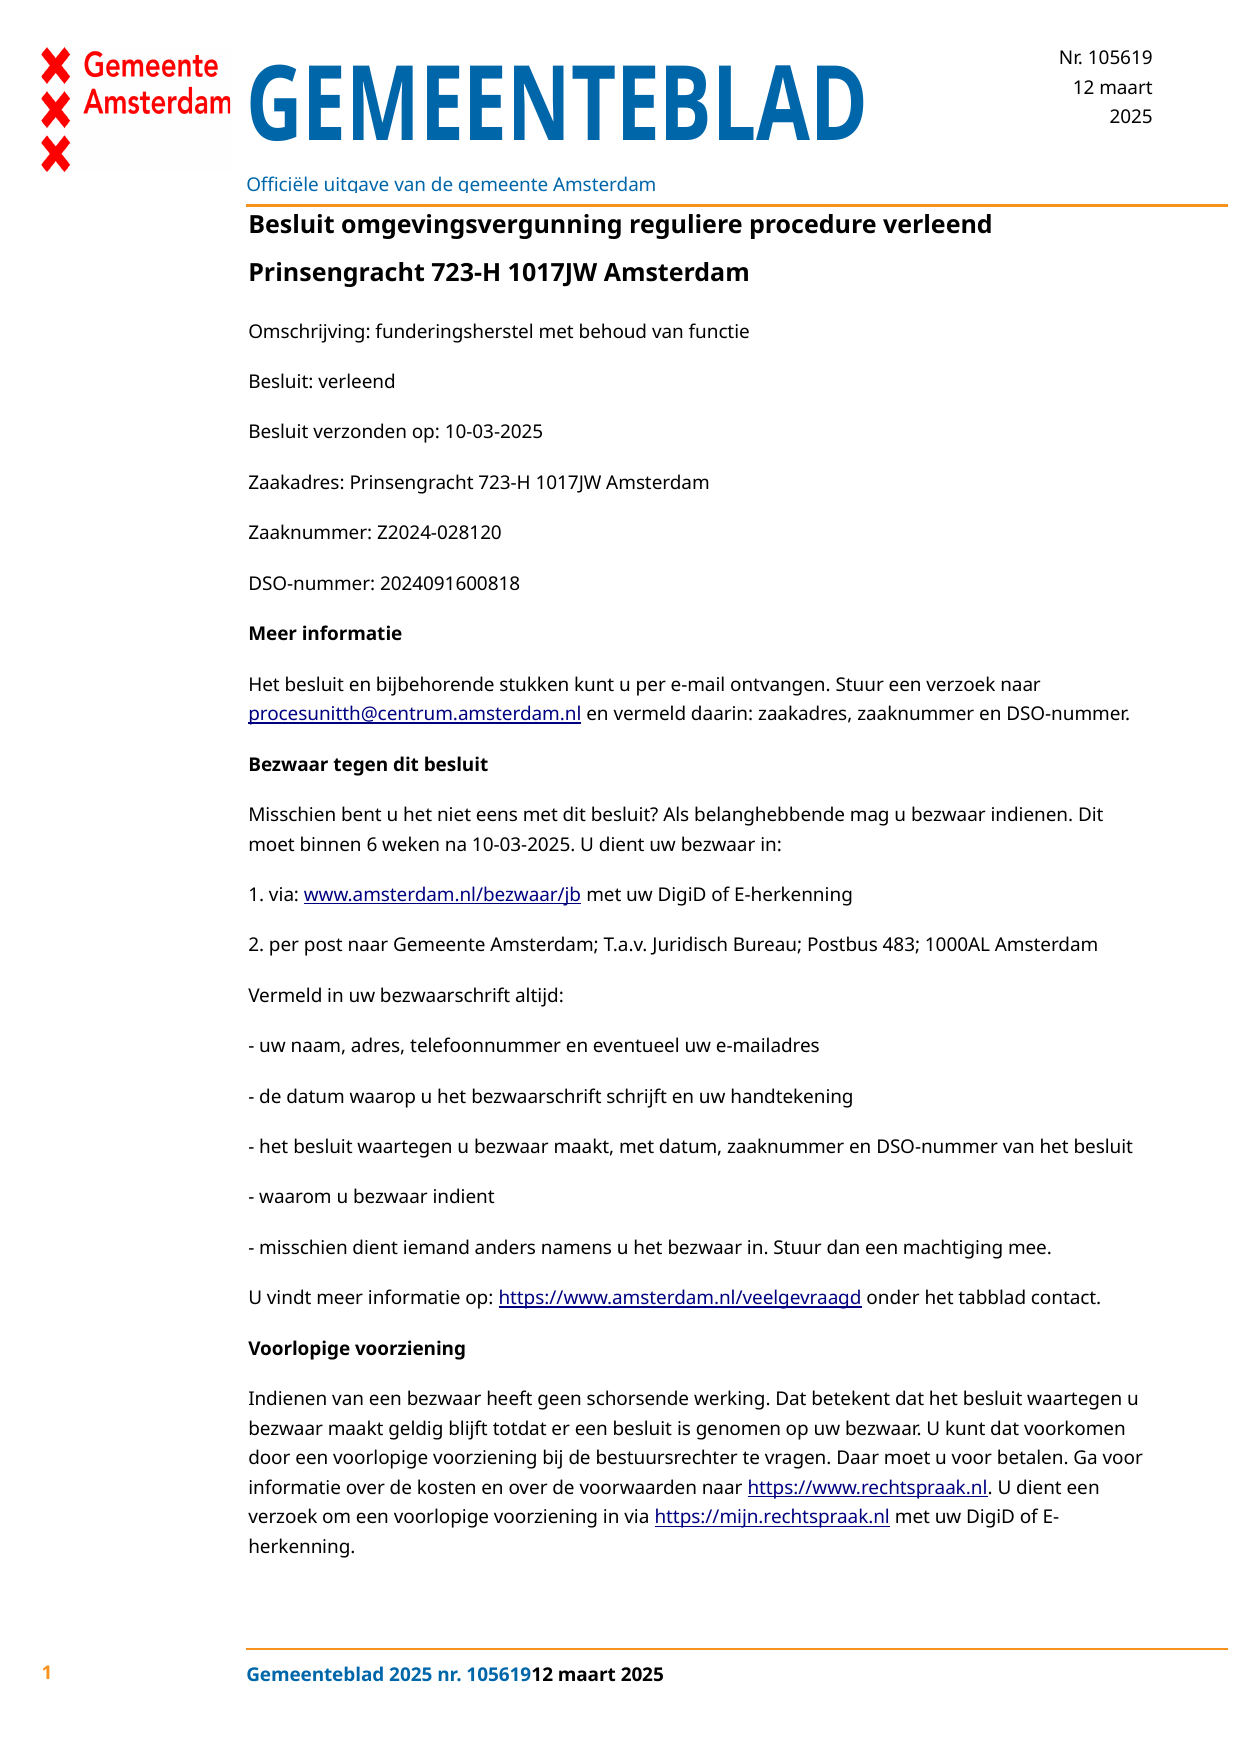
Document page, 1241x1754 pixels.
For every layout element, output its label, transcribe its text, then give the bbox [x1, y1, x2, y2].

picture [41, 47, 231, 172]
text 2. per post naar Gemeente Amsterdam; T.a.v. Juridisch Bureau; Postbus 483; 1000AL Amsterdam [248, 932, 1152, 957]
text Vermeld in uw bezwaarschrift altijd: [248, 982, 1152, 1008]
text Indienen van een bezwaar heeft geen schorsende werking. Dat betekent dat het besluit waartegen u bezwaar maakt geldig blijft totdat er een besluit is genomen op uw bezwaar. U kunt dat voorkomen door een voorlopige voorziening bij de bestuursrechter te vragen. Daar moet u voor betalen. Ga voor informatie over de kosten en over de voorwaarden naar https://www.rechtspraak.nl. U dient een verzoek om een voorlopige voorziening in via https://mijn.rechtspraak.nl met uw DigiD of E-herkenning. [248, 1385, 1152, 1559]
text Omschrijving: funderingsherstel met behoud van functie [248, 318, 1152, 344]
text - de datum waarop u het bezwaarschrift schrijft en uw handtekening [248, 1083, 1152, 1109]
text - misschien dient iemand anders namens u het bezwaar in. Stuur dan een machtiging mee. [248, 1234, 1152, 1260]
text Bezwaar tegen dit besluit [248, 751, 1152, 777]
text Voorlopige voorziening [248, 1335, 1152, 1361]
text - het besluit waartegen u bezwaar maakt, met datum, zaaknummer en DSO-nummer van het besluit [248, 1133, 1152, 1159]
text Besluit omgevingsvergunning reguliere procedure verleend Prinsengracht 723-H 1017JW Amsterdam [248, 207, 1152, 288]
text Het besluit en bijbehorende stukken kunt u per e-mail ontvangen. Stuur een verzoek naar procesunitth@centrum.amsterdam.nl en vermeld daarin: zaakadres, zaaknummer en DSO-nummer. [248, 671, 1152, 726]
text Misschien bent u het niet eens met dit besluit? Als belanghebbende mag u bezwaar indienen. Dit moet binnen 6 weken na 10-03-2025. U dient uw bezwaar in: [248, 801, 1152, 857]
text 1. via: www.amsterdam.nl/bezwaar/jb met uw DigiD of E-herkenning [248, 881, 1152, 907]
text Besluit verzonden op: 10-03-2025 [248, 419, 1152, 444]
text - uw naam, adres, telefoonnummer en eventueel uw e-mailadres [248, 1032, 1152, 1058]
text Zaakadres: Prinsengracht 723-H 1017JW Amsterdam [248, 469, 1152, 495]
text Besluit: verleend [248, 368, 1152, 394]
text U vindt meer informatie op: https://www.amsterdam.nl/veelgevraagd onder het tabblad contact. [248, 1284, 1152, 1310]
text - waarom u bezwaar indient [248, 1184, 1152, 1209]
text Meer informatie [248, 620, 1152, 646]
text Zaaknummer: Z2024-028120 [248, 519, 1152, 545]
text DSO-nummer: 2024091600818 [248, 570, 1152, 596]
